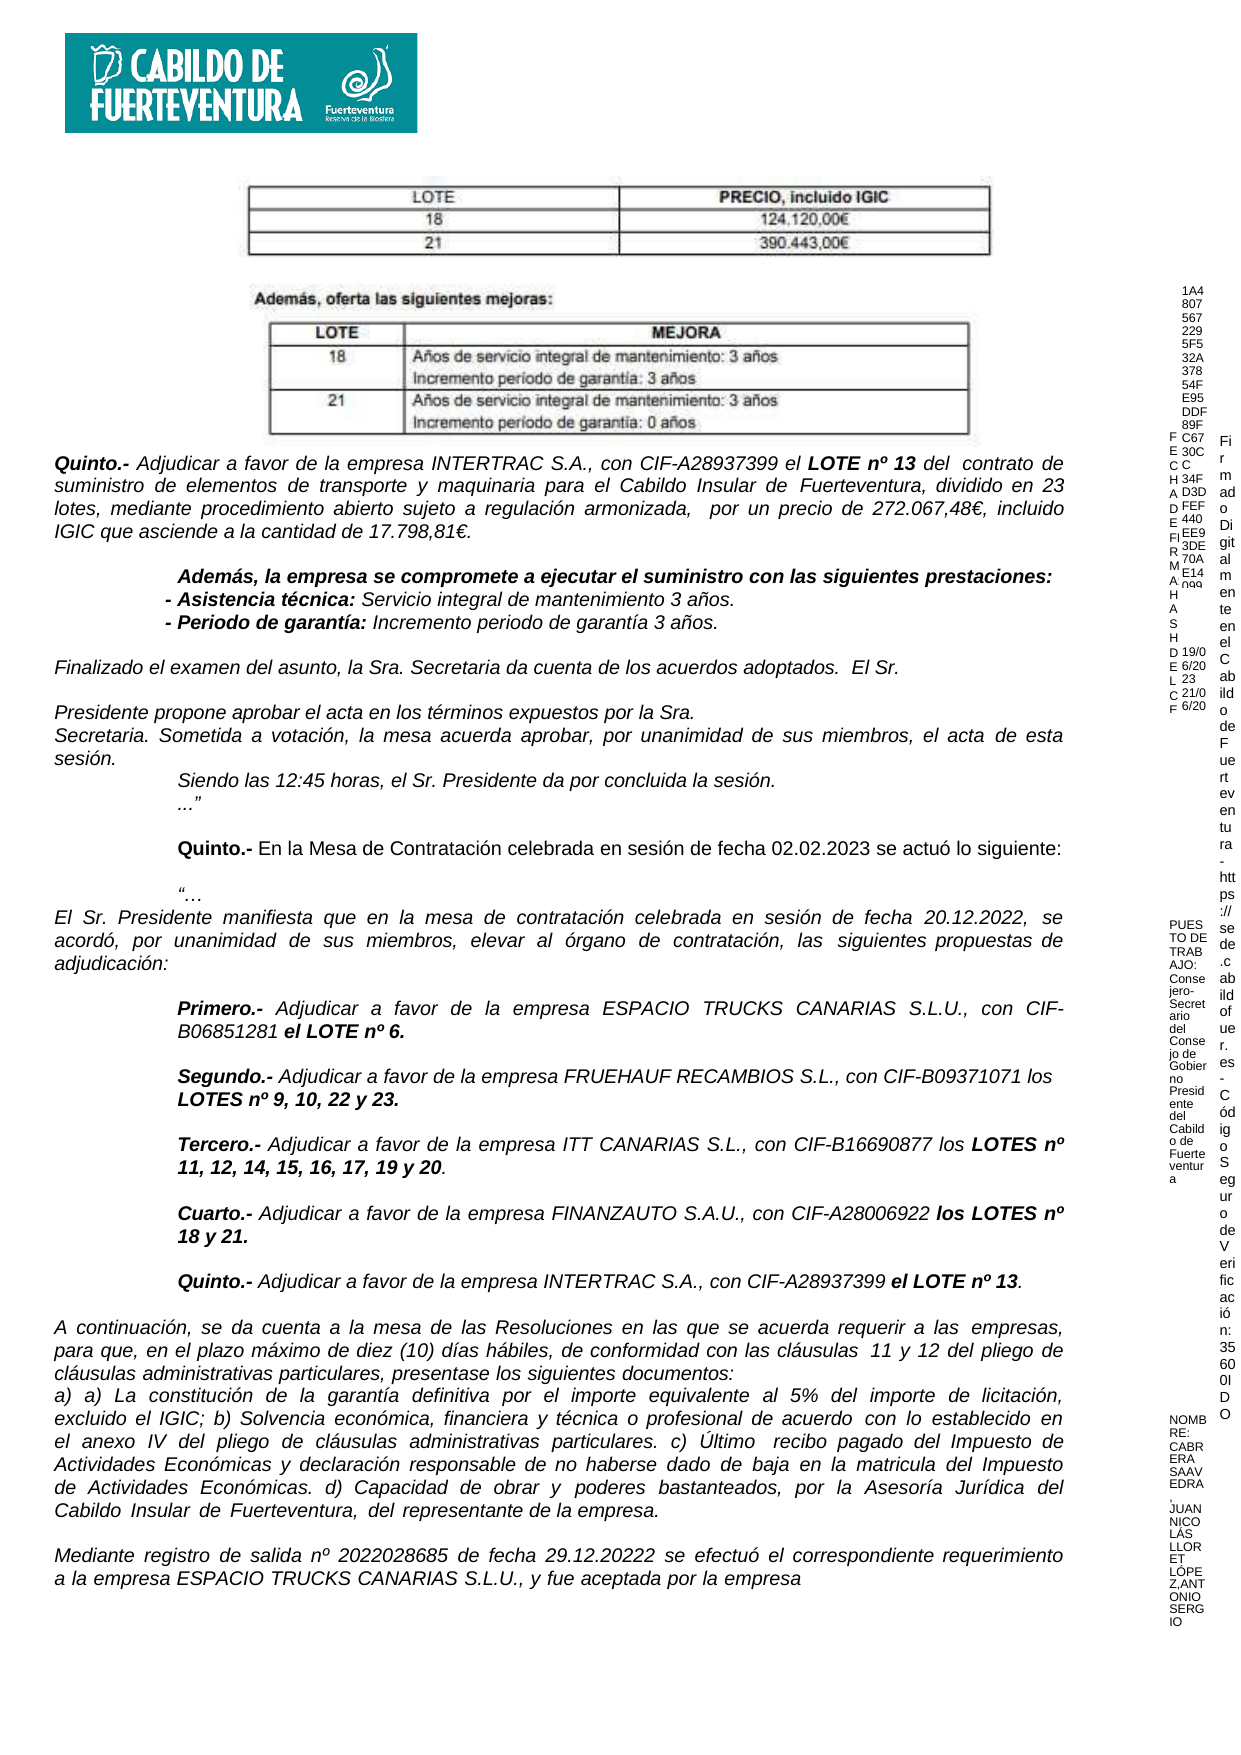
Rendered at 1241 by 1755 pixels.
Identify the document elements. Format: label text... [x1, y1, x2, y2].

text “… [177, 883, 1217, 906]
text 19/06/2023 [1182, 646, 1209, 686]
text Mediante registro de salida nº 2022028685 de fecha 29.12.20222 se efectuó el correspondiente requerimiento a la empresa ESPACIO TRUCKS CANARIAS S.L.U., y fue aceptada por la empresa [54, 1544, 1064, 1590]
subtitle LOTES nº 9, 10, 22 y 23. [177, 1088, 1167, 1110]
list Periodo de garantía: Incremento periodo de garantía 3 años. [165, 611, 1167, 633]
text [1236, 883, 1241, 906]
text El Sr. Presidente manifiesta que en la mesa de contratación celebrada en sesión de fecha 20.12.2022, se acordó, por unanimidad de sus miembros, elevar al órgano de contratación, las siguientes propuestas de adjudicación: [54, 906, 1064, 974]
text Segundo.- Adjudicar a favor de la empresa FRUEHAUF RECAMBIOS S.L., con CIF-B09371071 los [177, 1065, 1167, 1088]
text Siendo las 12:45 horas, el Sr. Presidente da por concluida la sesión. [177, 769, 1217, 792]
text Finalizado el examen del asunto, la Sra. Secretaria da cuenta de los acuerdos adoptados. El Sr. Presidente propone aprobar el acta en los términos expuestos por la Sra. [54, 634, 971, 724]
text NOMBRE: [1169, 1414, 1209, 1441]
text Quinto.- Adjudicar a favor de la empresa INTERTRAC S.A., con CIF-A28937399 el LOTE nº 13 del contrato de suministro de elementos de transporte y maquinaria para el Cabildo Insular de Fuerteventura, dividido en 23 lotes, mediante procedimiento abierto sujeto a regulación armonizada, por un precio de 272.067,48€, incluido IGIC que asciende a la cantidad de 17.798,81€. [54, 451, 1064, 543]
text Firmado Digitalmente en el Cabildo de Fuerteventura - https://sede.cabildofuer.es - Código Seguro de Verificación: 35600IDOC24E984FB833CB3F4589 [1219, 433, 1236, 1421]
text 1A48075672295F532A37854FE95DDF89FC6730CC [1182, 284, 1209, 472]
text A continuación, se da cuenta a la mesa de las Resoluciones en las que se acuerda requerir a las empresas, para que, en el plazo máximo de diez (10) días hábiles, de conformidad con las cláusulas 11 y 12 del pliego de cláusulas administrativas particulares, presentase los siguientes documentos: [54, 1316, 1064, 1384]
text 34FD3DFEF440EE93DE70AE140996B1C6668F08F5 [1182, 472, 1209, 587]
text FECHA DE FIRMA: HASH DEL CERTIFICADO: [1169, 430, 1184, 713]
text Secretaria. Sometida a votación, la mesa acuerda aprobar, por unanimidad de sus miembros, el acta de esta sesión. [54, 724, 1064, 769]
text CABRERA SAAVEDRA, JUAN NICOLÁS LLORET LÓPEZ,ANTONIO SERGIO [1169, 1441, 1207, 1629]
subtitle Quinto.- En la Mesa de Contratación celebrada en sesión de fecha 02.02.2023 se actuó lo siguiente: [177, 837, 1217, 860]
text ...” [177, 792, 1217, 815]
text [1236, 792, 1241, 815]
text Quinto.- Adjudicar a favor de la empresa INTERTRAC S.A., con CIF-A28937399 el LOTE nº 13. [177, 1270, 1217, 1293]
text Cuarto.- Adjudicar a favor de la empresa FINANZAUTO S.A.U., con CIF-A28006922 los LOTES nº 18 y 21. [177, 1202, 1063, 1247]
text Consejero-Secretario del Consejo de Gobierno Presidente del Cabildo de Fuerteventura [1169, 973, 1207, 1182]
text a) a) La constitución de la garantía definitiva por el importe equivalente al 5% del importe de licitación, excluido el IGIC; b) Solvencia económica, financiera y técnica o profesional de acuerdo con lo establecido en el anexo IV del pliego de cláusulas administrativas particulares. c) Último recibo pagado del Impuesto de Actividades Económicas y declaración responsable de no haberse dado de baja en la matricula del Impuesto de Actividades Económicas. d) Capacidad de obrar y poderes bastanteados, por la Asesoría Jurídica del Cabildo Insular de Fuerteventura, del representante de la empresa. [54, 1384, 1064, 1522]
text PUESTO DE TRABAJO: [1169, 919, 1209, 972]
text Primero.- Adjudicar a favor de la empresa ESPACIO TRUCKS CANARIAS S.L.U., con CIF- B06851281 el LOTE nº 6. [177, 997, 1064, 1042]
text 21/06/2023 [1182, 686, 1209, 712]
subtitle Además, la empresa se compromete a ejecutar el suministro con las siguientes prestaciones: [177, 565, 1167, 588]
text Tercero.- Adjudicar a favor de la empresa ITT CANARIAS S.L., con CIF-B16690877 los LOTES nº 11, 12, 14, 15, 16, 17, 19 y 20. [177, 1133, 1064, 1179]
list Asistencia técnica: Servicio integral de mantenimiento 3 años. [165, 588, 1167, 611]
